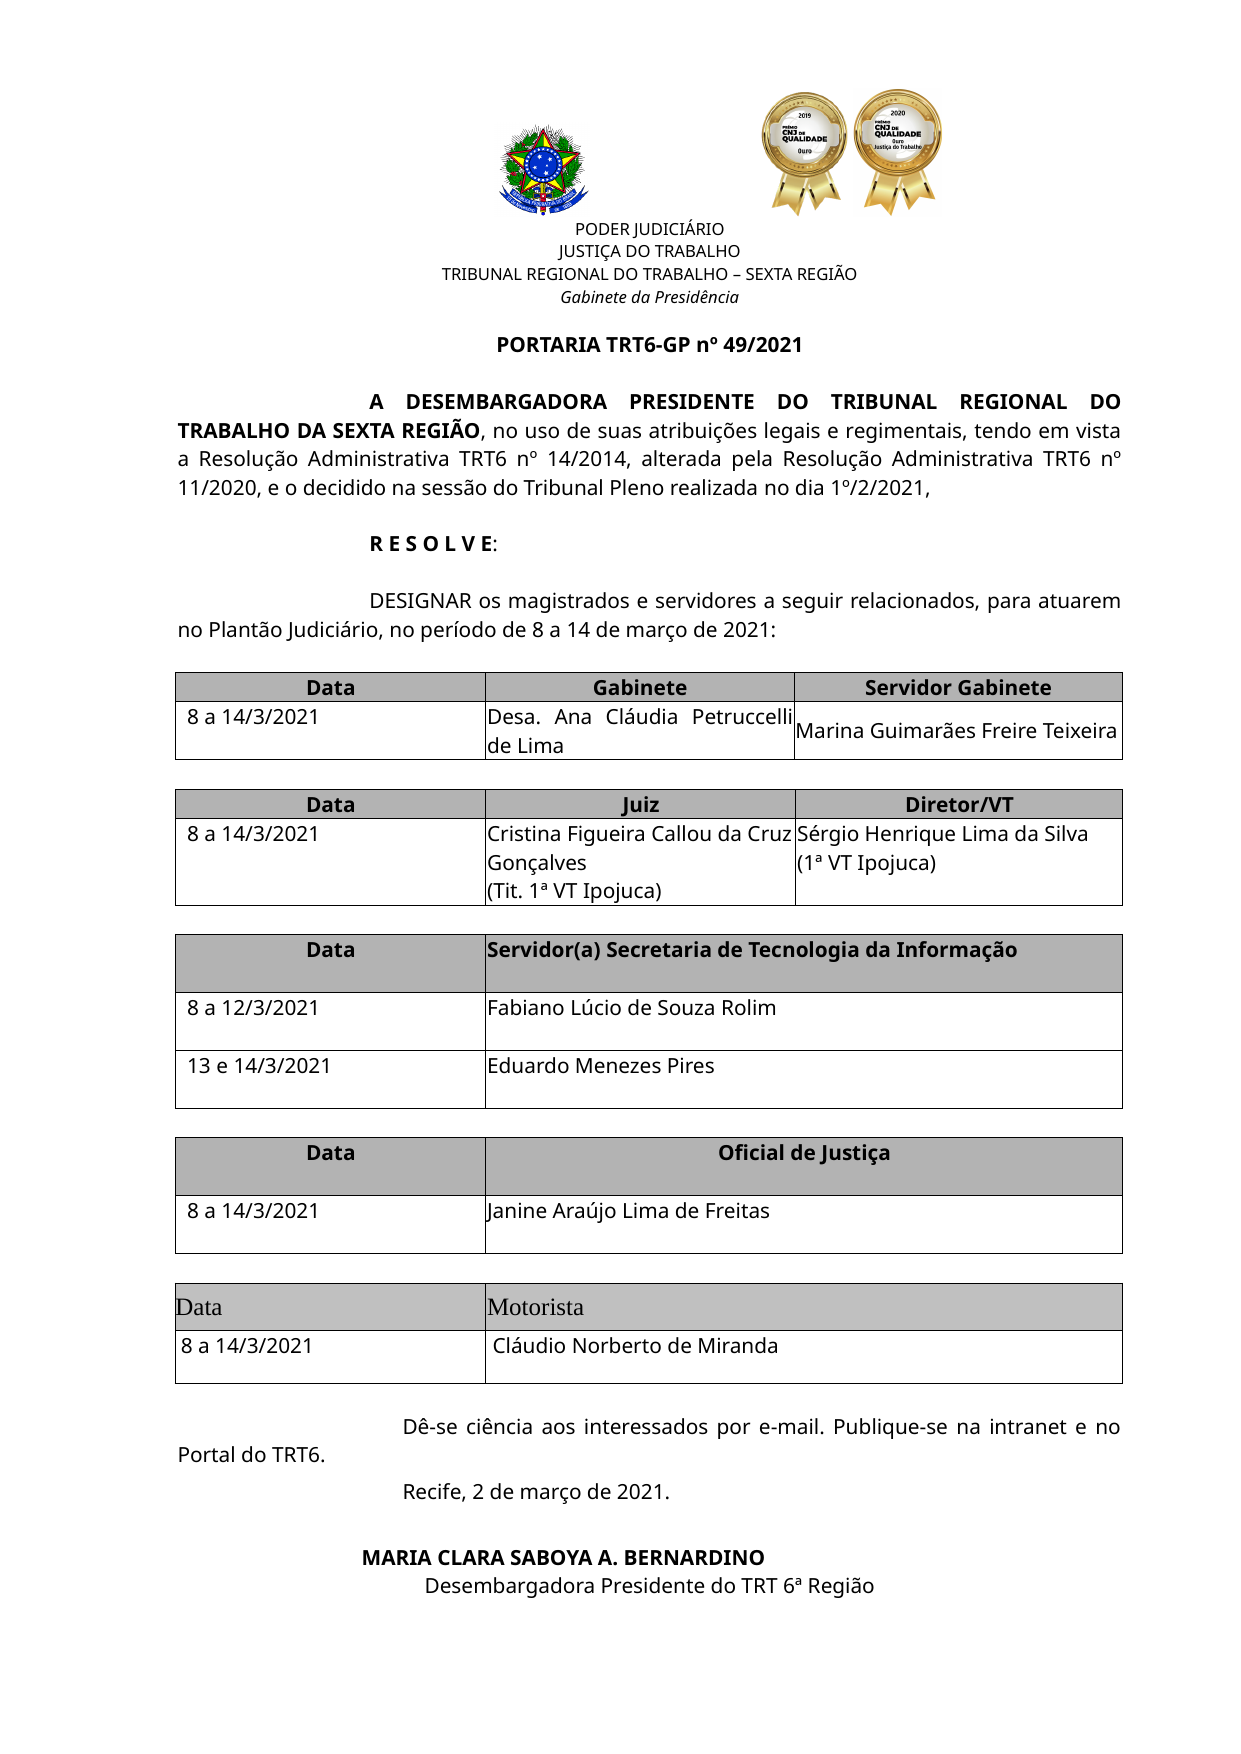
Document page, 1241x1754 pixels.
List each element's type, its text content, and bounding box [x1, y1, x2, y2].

table_cell 8 a 14/3/2021 [176, 1331, 485, 1383]
picture [853, 88, 943, 217]
text R E S O L V E: [233, 529, 1122, 558]
table_header Servidor(a) Secretaria de Tecnologia da Informação [486, 935, 1122, 992]
table_header Data [176, 1138, 485, 1195]
text PORTARIA TRT6-GP nº 49/2021 [177, 331, 1122, 359]
table_cell 8 a 14/3/2021 [176, 702, 485, 759]
text Desembargadora Presidente do TRT 6ª Região [177, 1571, 1122, 1600]
table_cell 8 a 12/3/2021 [176, 993, 485, 1050]
table_header Motorista [486, 1284, 1122, 1330]
table_header Data [176, 935, 485, 992]
table_cell 13 e 14/3/2021 [176, 1051, 485, 1108]
table_cell Desa. Ana Cláudia Petruccelli de Lima [486, 702, 794, 759]
text Dê-se ciência aos interessados por e-mail. Publique-se na intranet e no Portal do TRT6. [177, 1412, 1122, 1469]
text A DESEMBARGADORA PRESIDENTE DO TRIBUNAL REGIONAL DO TRABALHO DA SEXTA REGIÃO, no uso de suas atribuições legais e regimentais, tendo em vista a Resolução Administrativa TRT6 nº 14/2014, alterada pela Resolução Administrativa TRT6 nº 11/2020, e o decidido na sessão do Tribunal Pleno realizada no dia 1º/2/2021, [177, 387, 1122, 501]
table_cell Janine Araújo Lima de Freitas [486, 1196, 1122, 1253]
text MARIA CLARA SABOYA A. BERNARDINO [177, 1543, 1122, 1571]
table_header Juiz [486, 790, 795, 818]
table_cell Marina Guimarães Freire Teixeira [795, 702, 1122, 759]
table_header Gabinete [486, 673, 794, 701]
table_header Servidor Gabinete [795, 673, 1122, 701]
table_cell Fabiano Lúcio de Souza Rolim [486, 993, 1122, 1050]
table_header Data [176, 673, 485, 701]
picture [494, 122, 590, 217]
table_header Data [176, 1284, 485, 1330]
table_cell 8 a 14/3/2021 [176, 1196, 485, 1253]
table_cell Cristina Figueira Callou da Cruz Gonçalves (Tit. 1ª VT Ipojuca) [486, 819, 795, 904]
picture [761, 91, 848, 217]
table_cell Eduardo Menezes Pires [486, 1051, 1122, 1108]
table_cell Cláudio Norberto de Miranda [486, 1331, 1122, 1383]
table_header Data [176, 790, 485, 818]
table_cell 8 a 14/3/2021 [176, 819, 485, 904]
text DESIGNAR os magistrados e servidores a seguir relacionados, para atuarem no Plantão Judiciário, no período de 8 a 14 de março de 2021: [177, 586, 1122, 643]
table_cell Sérgio Henrique Lima da Silva (1ª VT Ipojuca) [796, 819, 1122, 904]
text Recife, 2 de março de 2021. [177, 1477, 1122, 1506]
table_header Diretor/VT [796, 790, 1122, 818]
table_header Oficial de Justiça [486, 1138, 1122, 1195]
